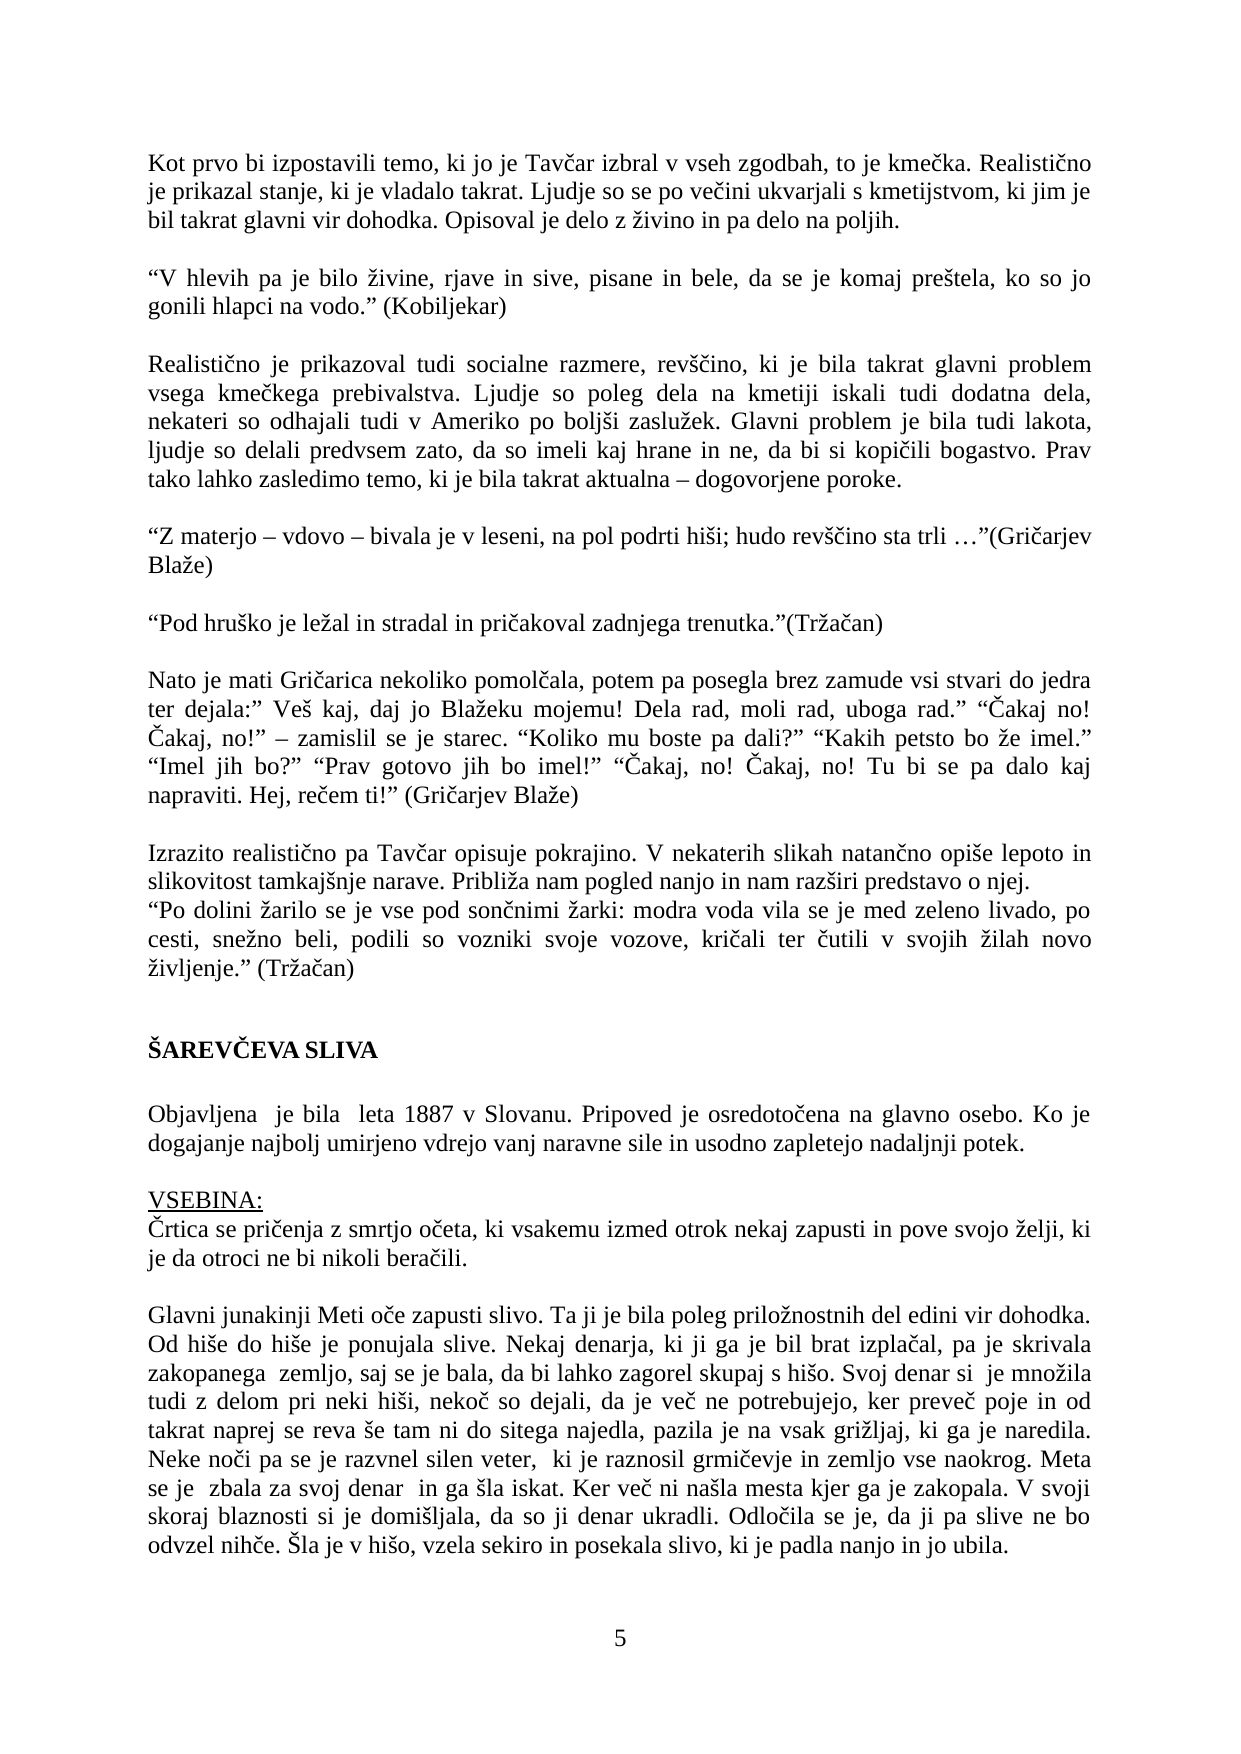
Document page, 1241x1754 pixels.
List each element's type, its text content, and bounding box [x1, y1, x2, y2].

text Kot prvo bi izpostavili temo, ki jo je Tavčar izbral v vseh zgodbah, to je kmečka. Realistično je prikazal stanje, ki je vladalo takrat. Ljudje so se po večini ukvarjali s kmetijstvom, ki jim je bil takrat glavni vir dohodka. Opisoval je delo z živino in pa delo na poljih. [148, 148, 1093, 234]
text Črtica se pričenja z smrtjo očeta, ki vsakemu izmed otrok nekaj zapusti in pove svojo želji, ki je da otroci ne bi nikoli beračili. [148, 1214, 1093, 1271]
text Objavljena je bila leta 1887 v Slovanu. Pripoved je osredotočena na glavno osebo. Ko je dogajanje najbolj umirjeno vdrejo vanj naravne sile in usodno zapletejo nadaljnji potek. [148, 1099, 1093, 1156]
text Nato je mati Gričarica nekoliko pomolčala, potem pa posegla brez zamude vsi stvari do jedra ter dejala:” Veš kaj, daj jo Blažeku mojemu! Dela rad, moli rad, uboga rad.” “Čakaj no! Čakaj, no!” – zamislil se je starec. “Koliko mu boste pa dali?” “Kakih petsto bo že imel.” “Imel jih bo?” “Prav gotovo jih bo imel!” “Čakaj, no! Čakaj, no! Tu bi se pa dalo kaj napraviti. Hej, rečem ti!” (Gričarjev Blaže) [148, 665, 1093, 809]
text “V hlevih pa je bilo živine, rjave in sive, pisane in bele, da se je komaj preštela, ko so jo gonili hlapci na vodo.” (Kobiljekar) [148, 263, 1093, 320]
text “Po dolini žarilo se je vse pod sončnimi žarki: modra voda vila se je med zeleno livado, po cesti, snežno beli, podili so vozniki svoje vozove, kričali ter čutili v svojih žilah novo življenje.” (Tržačan) [148, 895, 1093, 981]
text Realistično je prikazoval tudi socialne razmere, revščino, ki je bila takrat glavni problem vsega kmečkega prebivalstva. Ljudje so poleg dela na kmetiji iskali tudi dodatna dela, nekateri so odhajali tudi v Ameriko po boljši zaslužek. Glavni problem je bila tudi lakota, ljudje so delali predvsem zato, da so imeli kaj hrane in ne, da bi si kopičili bogastvo. Prav tako lahko zasledimo temo, ki je bila takrat aktualna – dogovorjene poroke. [148, 349, 1093, 493]
text Izrazito realistično pa Tavčar opisuje pokrajino. V nekaterih slikah natančno opiše lepoto in slikovitost tamkajšnje narave. Približa nam pogled nanjo in nam razširi predstavo o njej. [148, 838, 1093, 895]
text “Pod hruško je ležal in stradal in pričakoval zadnjega trenutka.”(Tržačan) [148, 608, 1093, 636]
text Glavni junakinji Meti oče zapusti slivo. Ta ji je bila poleg priložnostnih del edini vir dohodka. Od hiše do hiše je ponujala slive. Nekaj denarja, ki ji ga je bil brat izplačal, pa je skrivala zakopanega zemljo, saj se je bala, da bi lahko zagorel skupaj s hišo. Svoj denar si je množila tudi z delom pri neki hiši, nekoč so dejali, da je več ne potrebujejo, ker preveč poje in od takrat naprej se reva še tam ni do sitega najedla, pazila je na vsak grižljaj, ki ga je naredila. Neke noči pa se je razvnel silen veter, ki je raznosil grmičevje in zemljo vse naokrog. Meta se je zbala za svoj denar in ga šla iskat. Ker več ni našla mesta kjer ga je zakopala. V svoji skoraj blaznosti si je domišljala, da so ji denar ukradli. Odločila se je, da ji pa slive ne bo odvzel nihče. Šla je v hišo, vzela sekiro in posekala slivo, ki je padla nanjo in jo ubila. [148, 1300, 1093, 1559]
text VSEBINA: [148, 1185, 1093, 1214]
text “Z materjo – vdovo – bivala je v leseni, na pol podrti hiši; hudo revščino sta trli …”(Gričarjev Blaže) [148, 521, 1093, 579]
subtitle ŠAREVČEVA SLIVA [148, 1035, 1093, 1064]
